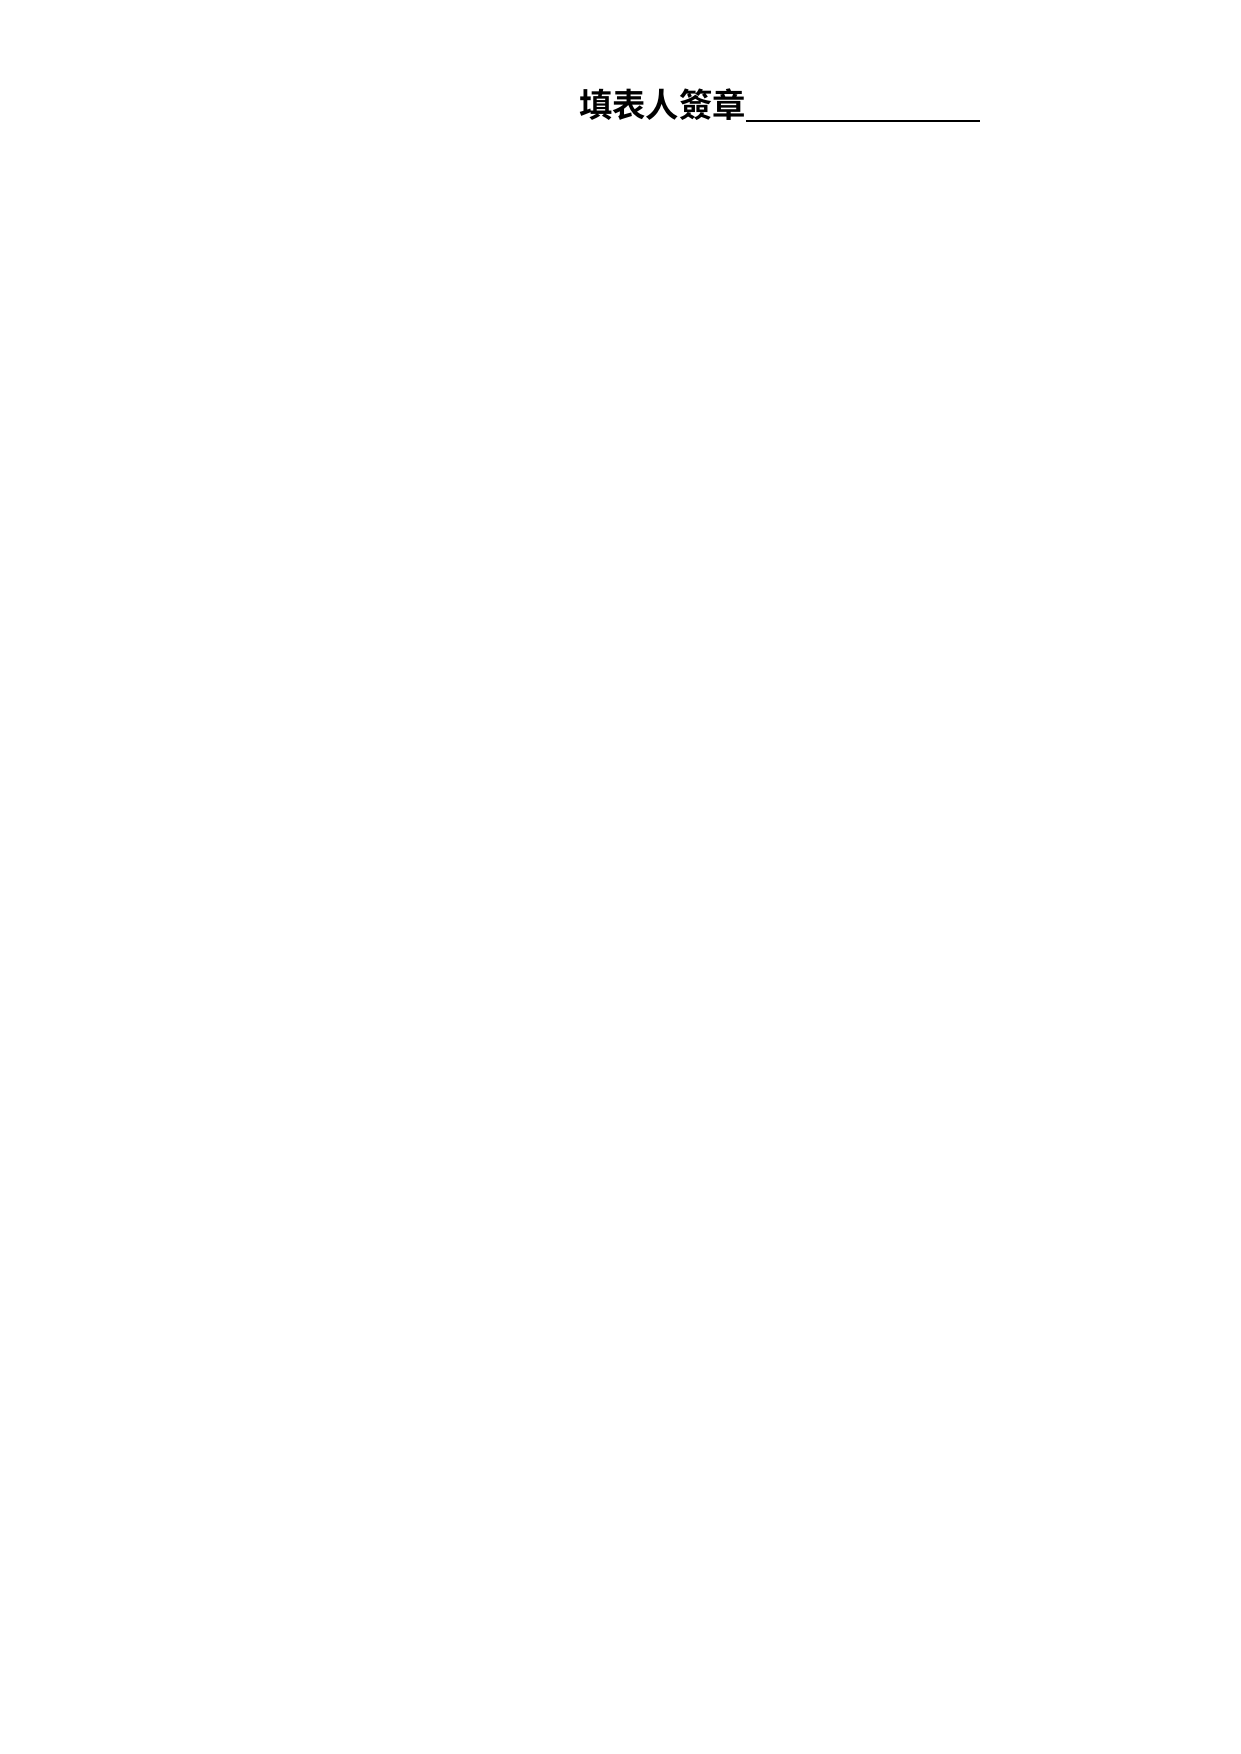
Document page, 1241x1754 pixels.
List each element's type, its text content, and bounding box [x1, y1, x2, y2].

text 填表人簽章 [579, 74, 1134, 128]
